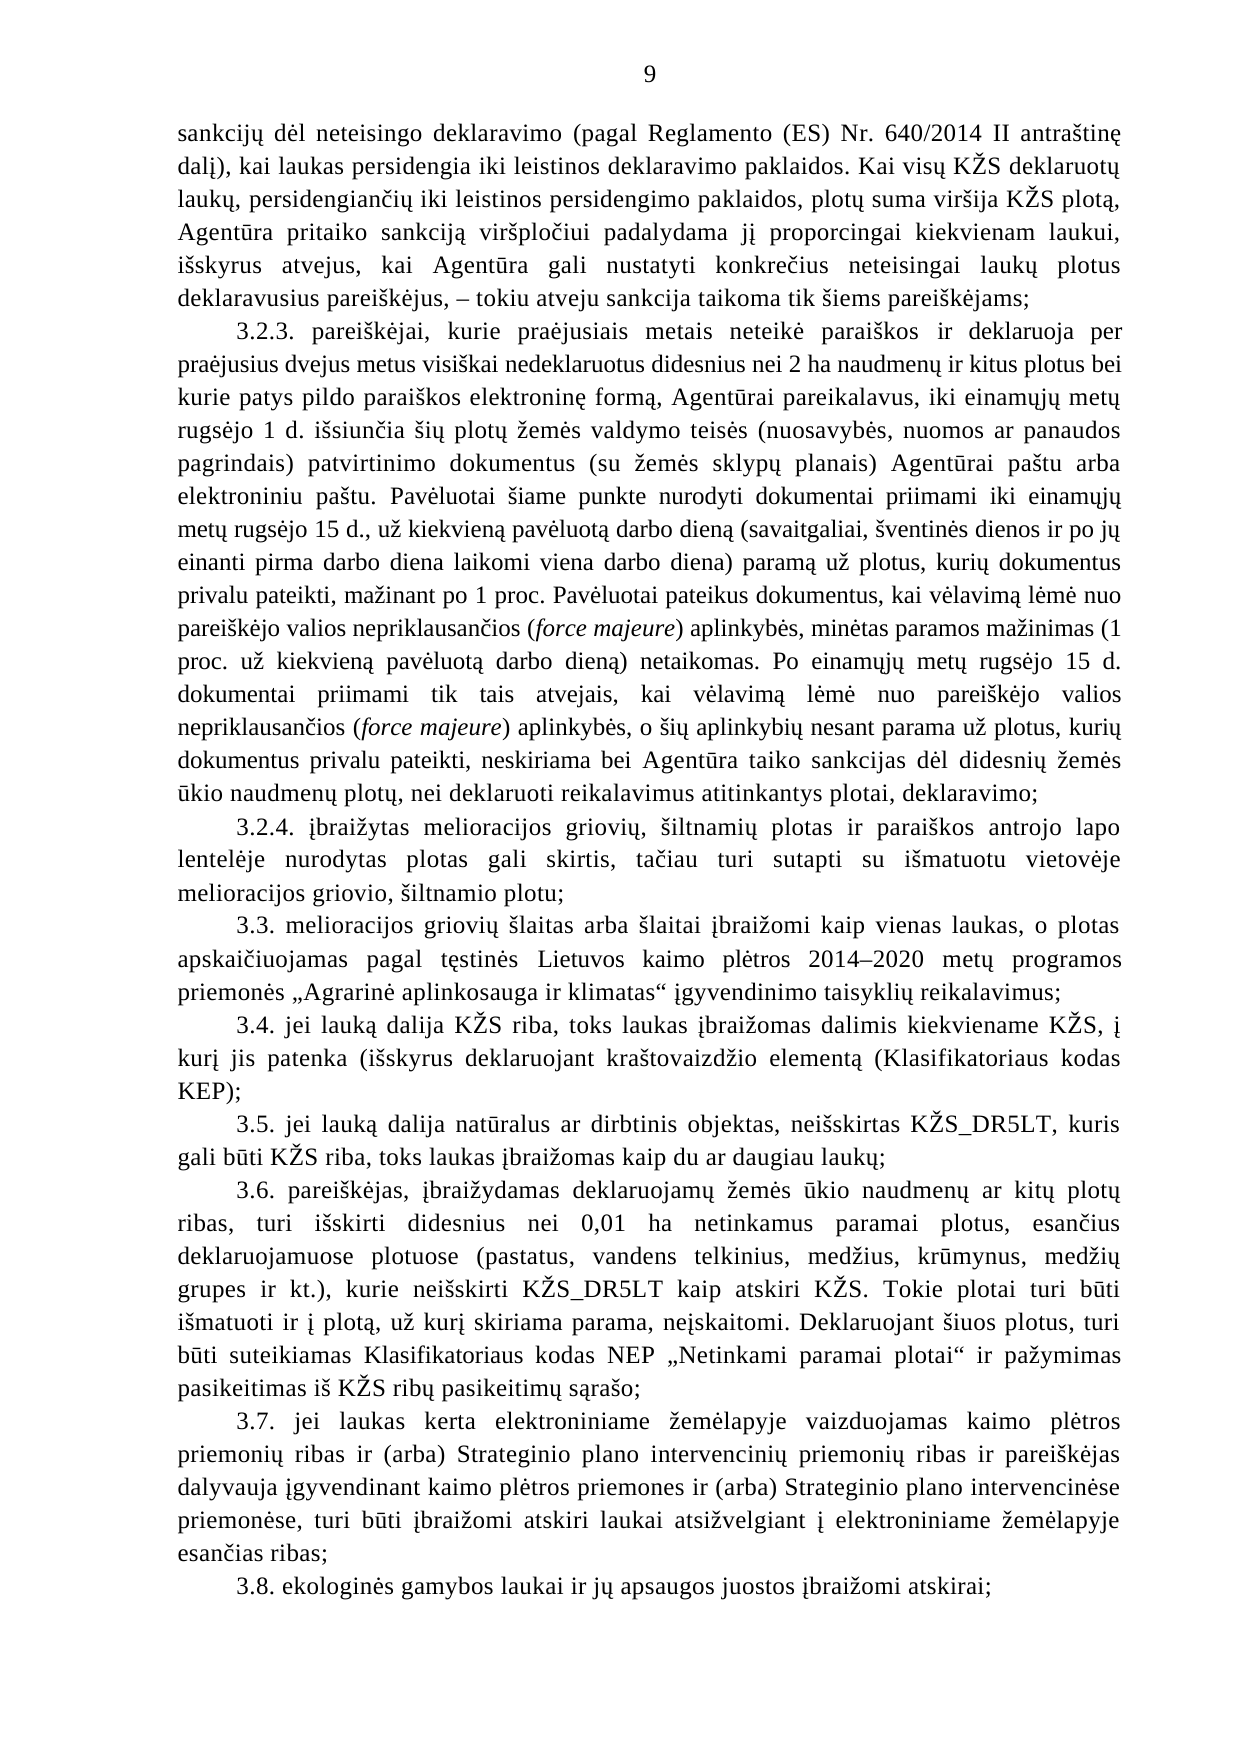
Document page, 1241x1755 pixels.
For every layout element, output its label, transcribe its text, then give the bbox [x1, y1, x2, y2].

text 3.2.3. pareiškėjai, kurie praėjusiais metais neteikė paraiškos ir deklaruoja per praėjusius dvejus metus visiškai nedeklaruotus didesnius nei 2 ha naudmenų ir kitus plotus bei kurie patys pildo paraiškos elektroninę formą, Agentūrai pareikalavus, iki einamųjų metų rugsėjo 1 d. išsiunčia šių plotų žemės valdymo teisės (nuosavybės, nuomos ar panaudos pagrindais) patvirtinimo dokumentus (su žemės sklypų planais) Agentūrai paštu arba elektroniniu paštu. Pavėluotai šiame punkte nurodyti dokumentai priimami iki einamųjų metų rugsėjo 15 d., už kiekvieną pavėluotą darbo dieną (savaitgaliai, šventinės dienos ir po jų einanti pirma darbo diena laikomi viena darbo diena) paramą už plotus, kurių dokumentus privalu pateikti, mažinant po 1 proc. Pavėluotai pateikus dokumentus, kai vėlavimą lėmė nuo pareiškėjo valios nepriklausančios (force majeure) aplinkybės, minėtas paramos mažinimas (1 proc. už kiekvieną pavėluotą darbo dieną) netaikomas. Po einamųjų metų rugsėjo 15 d. dokumentai priimami tik tais atvejais, kai vėlavimą lėmė nuo pareiškėjo valios nepriklausančios (force majeure) aplinkybės, o šių aplinkybių nesant parama už plotus, kurių dokumentus privalu pateikti, neskiriama bei Agentūra taiko sankcijas dėl didesnių žemės ūkio naudmenų plotų, nei deklaruoti reikalavimus atitinkantys plotai, deklaravimo; [177, 316, 1122, 807]
text 3.2.4. įbraižytas melioracijos griovių, šiltnamių plotas ir paraiškos antrojo lapo lentelėje nurodytas plotas gali skirtis, tačiau turi sutapti su išmatuotu vietovėje melioracijos griovio, šiltnamio plotu; [177, 812, 1122, 906]
text sankcijų dėl neteisingo deklaravimo (pagal Reglamento (ES) Nr. 640/2014 II antraštinę dalį), kai laukas persidengia iki leistinos deklaravimo paklaidos. Kai visų KŽS deklaruotų laukų, persidengiančių iki leistinos persidengimo paklaidos, plotų suma viršija KŽS plotą, Agentūra pritaiko sankciją viršpločiui padalydama jį proporcingai kiekvienam laukui, išskyrus atvejus, kai Agentūra gali nustatyti konkrečius neteisingai laukų plotus deklaravusius pareiškėjus, – tokiu atveju sankcija taikoma tik šiems pareiškėjams; [177, 118, 1122, 312]
text 3.8. ekologinės gamybos laukai ir jų apsaugos juostos įbraižomi atskirai; [177, 1571, 1122, 1600]
text 3.4. jei lauką dalija KŽS riba, toks laukas įbraižomas dalimis kiekviename KŽS, į kurį jis patenka (išskyrus deklaruojant kraštovaizdžio elementą (Klasifikatoriaus kodas KEP); [177, 1010, 1122, 1104]
text 3.5. jei lauką dalija natūralus ar dirbtinis objektas, neišskirtas KŽS_DR5LT, kuris gali būti KŽS riba, toks laukas įbraižomas kaip du ar daugiau laukų; [177, 1109, 1122, 1171]
text 3.7. jei laukas kerta elektroniniame žemėlapyje vaizduojamas kaimo plėtros priemonių ribas ir (arba) Strateginio plano intervencinių priemonių ribas ir pareiškėjas dalyvauja įgyvendinant kaimo plėtros priemones ir (arba) Strateginio plano intervencinėse priemonėse, turi būti įbraižomi atskiri laukai atsižvelgiant į elektroniniame žemėlapyje esančias ribas; [177, 1406, 1122, 1567]
text 3.3. melioracijos griovių šlaitas arba šlaitai įbraižomi kaip vienas laukas, o plotas apskaičiuojamas pagal tęstinės Lietuvos kaimo plėtros 2014–2020 metų programos priemonės „Agrarinė aplinkosauga ir klimatas“ įgyvendinimo taisyklių reikalavimus; [177, 911, 1122, 1005]
text 3.6. pareiškėjas, įbraižydamas deklaruojamų žemės ūkio naudmenų ar kitų plotų ribas, turi išskirti didesnius nei 0,01 ha netinkamus paramai plotus, esančius deklaruojamuose plotuose (pastatus, vandens telkinius, medžius, krūmynus, medžių grupes ir kt.), kurie neišskirti KŽS_DR5LT kaip atskiri KŽS. Tokie plotai turi būti išmatuoti ir į plotą, už kurį skiriama parama, neįskaitomi. Deklaruojant šiuos plotus, turi būti suteikiamas Klasifikatoriaus kodas NEP „Netinkami paramai plotai“ ir pažymimas pasikeitimas iš KŽS ribų pasikeitimų sąrašo; [177, 1175, 1122, 1402]
